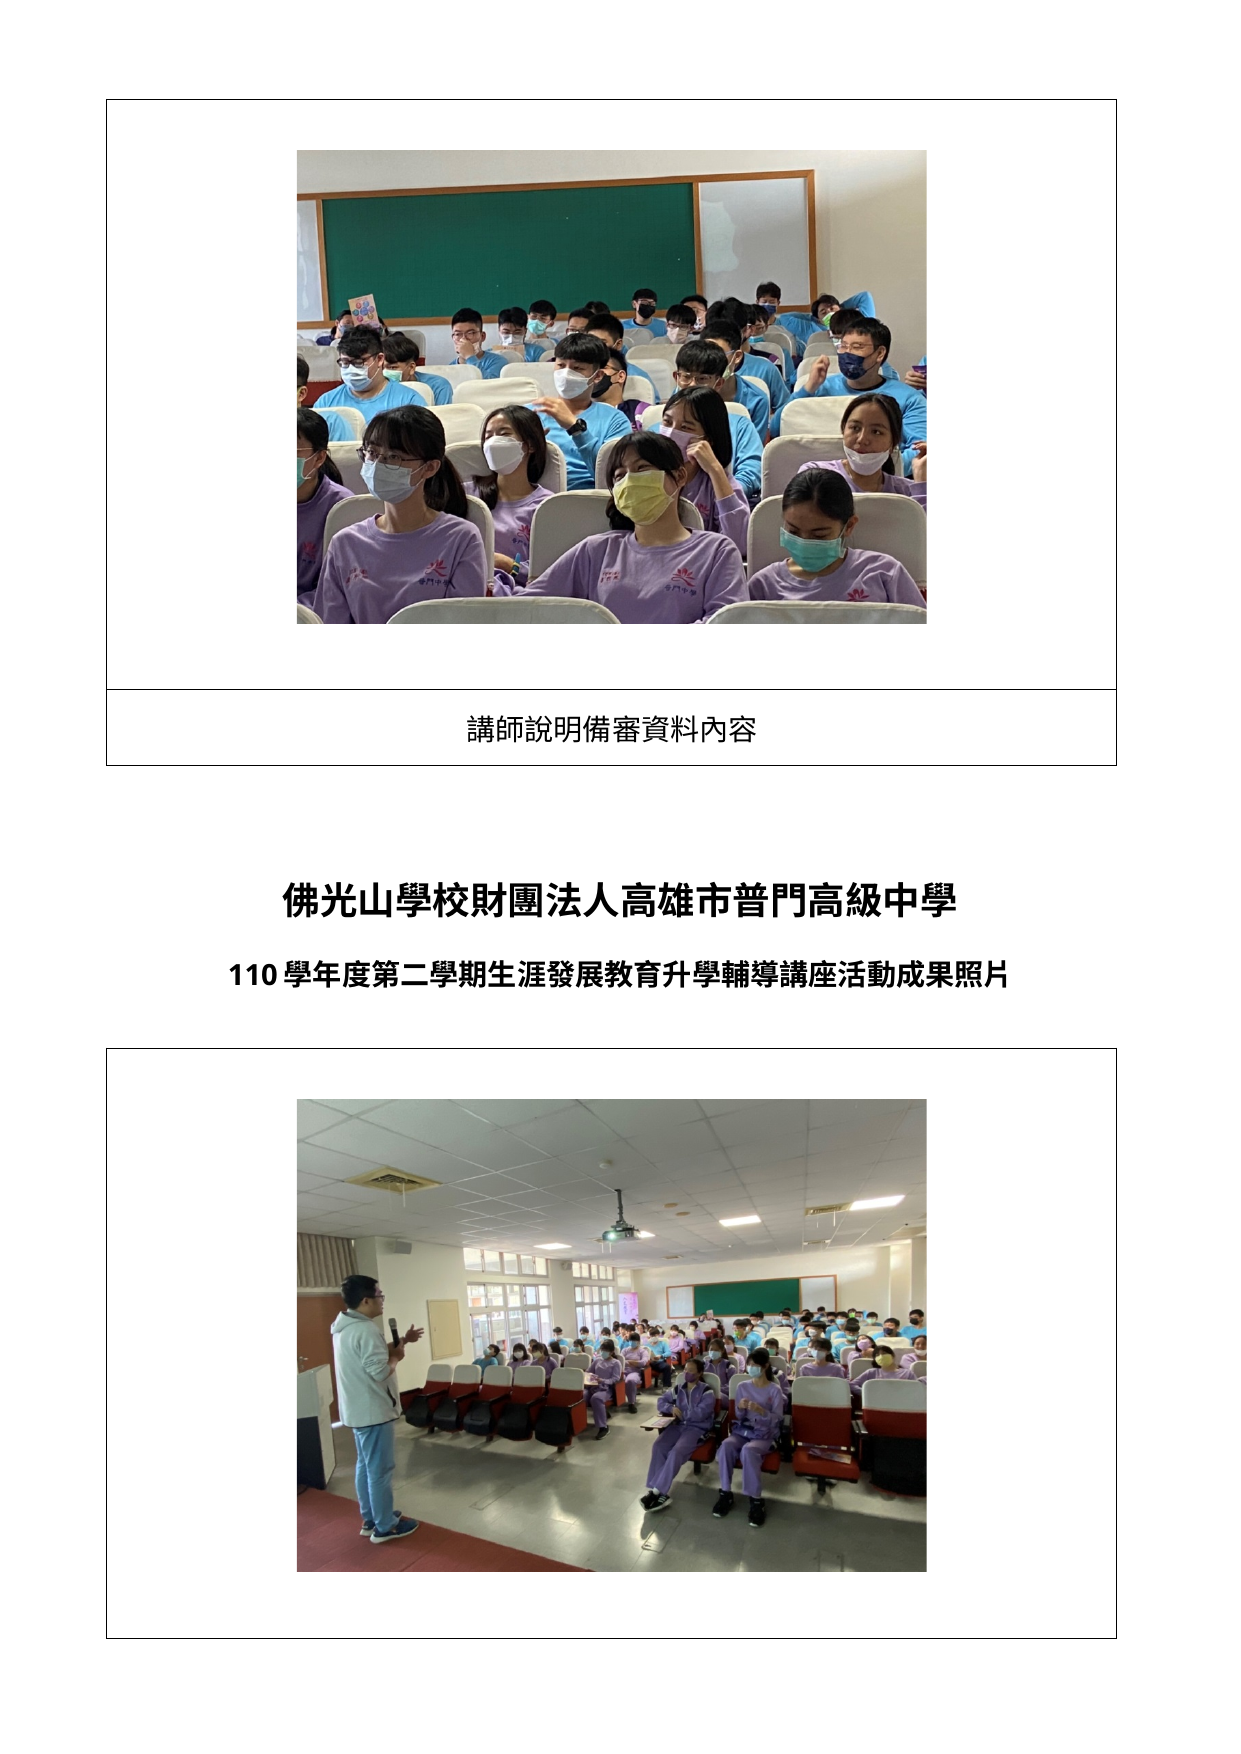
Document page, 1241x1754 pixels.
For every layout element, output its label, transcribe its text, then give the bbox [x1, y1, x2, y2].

picture [296, 150, 927, 624]
table_header [107, 1049, 1116, 1638]
text 110學年度第二學期生涯發展教育升學輔導講座活動成果照片 [118, 935, 1122, 1010]
text 佛光山學校財團法人高雄市普門高級中學 [118, 860, 1122, 935]
table_cell 講師說明備審資料內容 [107, 690, 1116, 765]
table_cell [107, 100, 1116, 689]
picture [296, 1099, 927, 1572]
